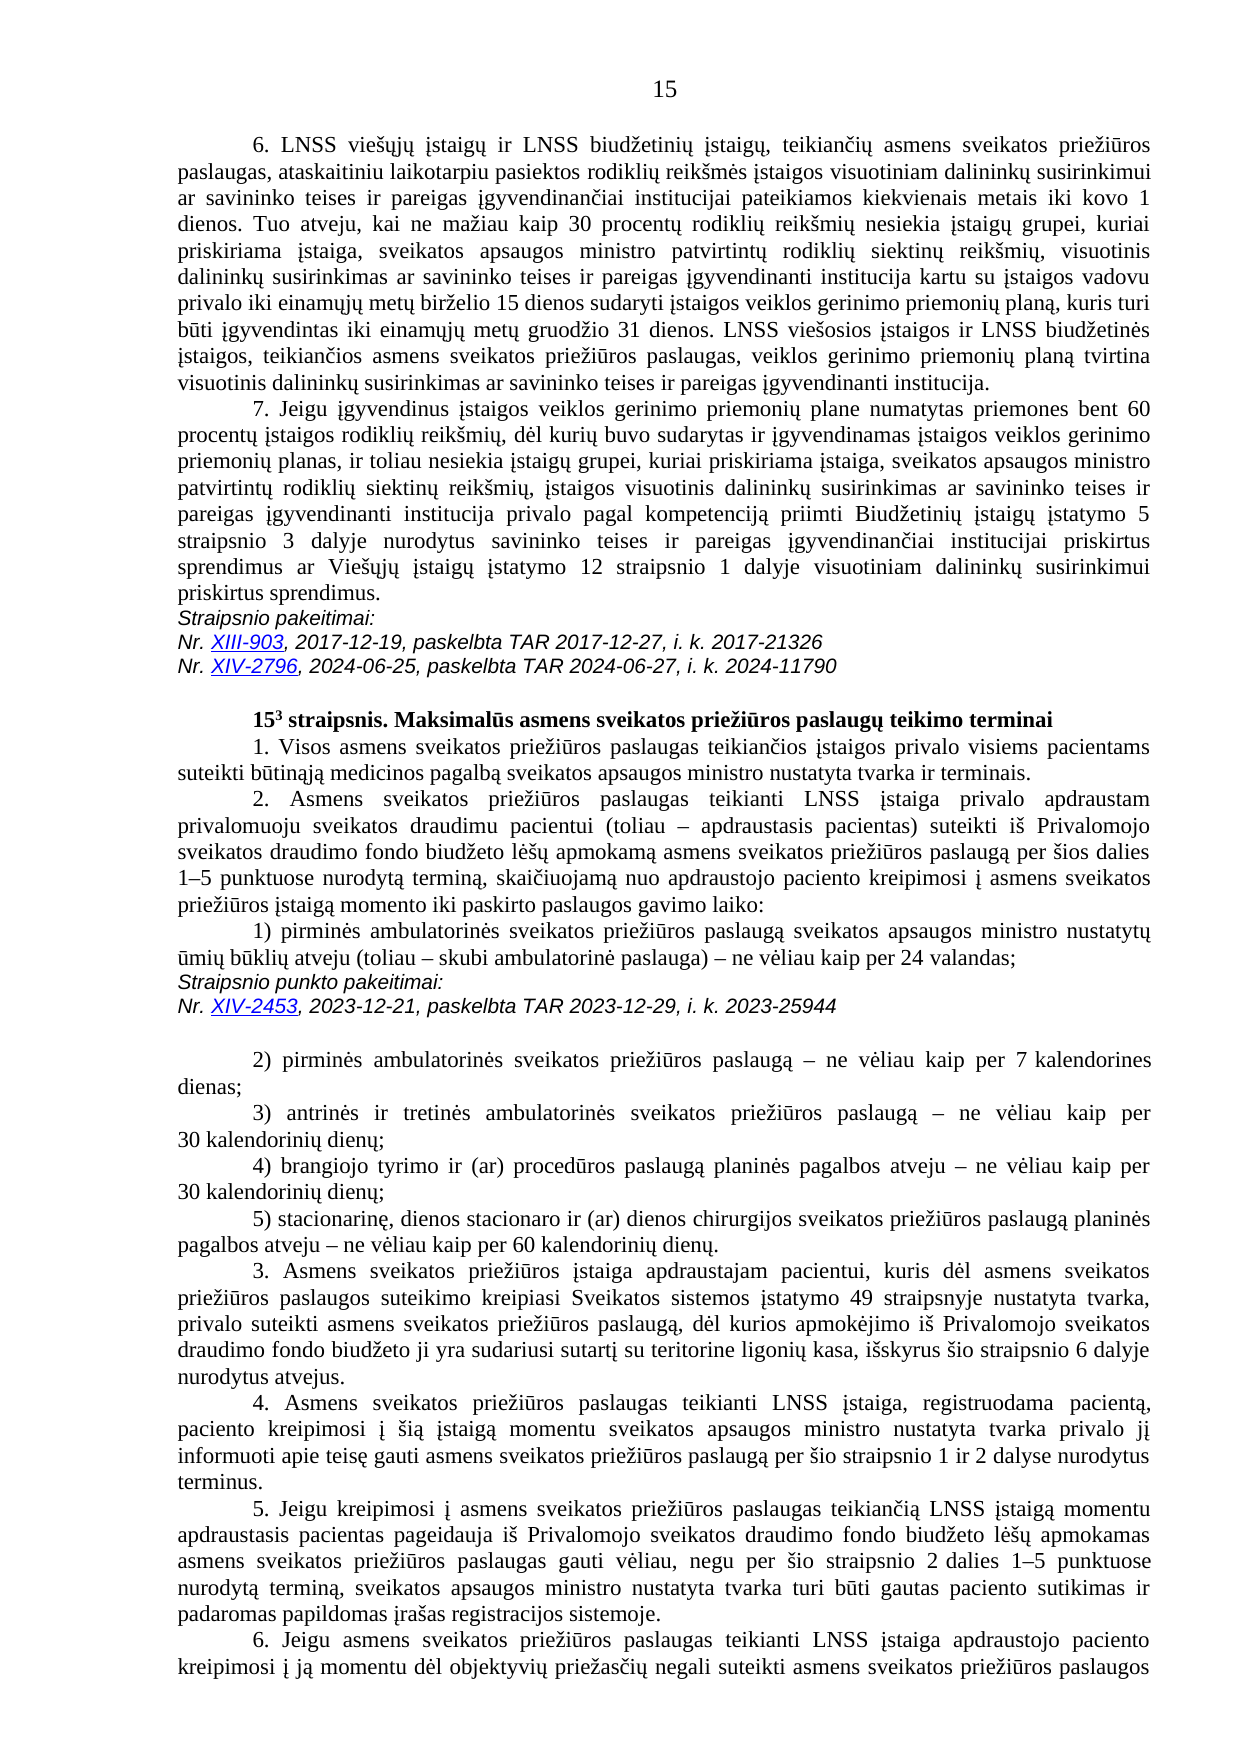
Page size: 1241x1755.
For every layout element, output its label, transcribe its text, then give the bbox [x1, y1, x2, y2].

text Nr. XIV-2453, 2023-12-21, paskelbta TAR 2023-12-29, i. k. 2023-25944 [177, 994, 1152, 1018]
text 2) pirminės ambulatorinės sveikatos priežiūros paslaugą – ne vėliau kaip per 7 kalendorines dienas; [177, 1047, 1152, 1099]
text 153 straipsnis. Maksimalūs asmens sveikatos priežiūros paslaugų teikimo terminai [177, 706, 1152, 733]
text 4) brangiojo tyrimo ir (ar) procedūros paslaugą planinės pagalbos atveju – ne vėliau kaip per 30 kalendorinių dienų; [177, 1152, 1152, 1205]
text Straipsnio pakeitimai: [177, 606, 1152, 630]
text 3. Asmens sveikatos priežiūros įstaiga apdraustajam pacientui, kuris dėl asmens sveikatos priežiūros paslaugos suteikimo kreipiasi Sveikatos sistemos įstatymo 49 straipsnyje nustatyta tvarka, privalo suteikti asmens sveikatos priežiūros paslaugą, dėl kurios apmokėjimo iš Privalomojo sveikatos draudimo fondo biudžeto ji yra sudariusi sutartį su teritorine ligonių kasa, išskyrus šio straipsnio 6 dalyje nurodytus atvejus. [177, 1257, 1152, 1389]
text Nr. XIV-2796, 2024-06-25, paskelbta TAR 2024-06-27, i. k. 2024-11790 [177, 654, 1152, 678]
text 1) pirminės ambulatorinės sveikatos priežiūros paslaugą sveikatos apsaugos ministro nustatytų ūmių būklių atveju (toliau – skubi ambulatorinė paslauga) – ne vėliau kaip per 24 valandas; [177, 917, 1152, 970]
text 5. Jeigu kreipimosi į asmens sveikatos priežiūros paslaugas teikiančią LNSS įstaigą momentu apdraustasis pacientas pageidauja iš Privalomojo sveikatos draudimo fondo biudžeto lėšų apmokamas asmens sveikatos priežiūros paslaugas gauti vėliau, negu per šio straipsnio 2 dalies 1–5 punktuose nurodytą terminą, sveikatos apsaugos ministro nustatyta tvarka turi būti gautas paciento sutikimas ir padaromas papildomas įrašas registracijos sistemoje. [177, 1494, 1152, 1626]
text Nr. XIII-903, 2017-12-19, paskelbta TAR 2017-12-27, i. k. 2017-21326 [177, 630, 1152, 654]
text Straipsnio punkto pakeitimai: [177, 970, 1152, 994]
text 4. Asmens sveikatos priežiūros paslaugas teikianti LNSS įstaiga, registruodama pacientą, paciento kreipimosi į šią įstaigą momentu sveikatos apsaugos ministro nustatyta tvarka privalo jį informuoti apie teisę gauti asmens sveikatos priežiūros paslaugą per šio straipsnio 1 ir 2 dalyse nurodytus terminus. [177, 1389, 1152, 1494]
text 3) antrinės ir tretinės ambulatorinės sveikatos priežiūros paslaugą – ne vėliau kaip per 30 kalendorinių dienų; [177, 1099, 1152, 1152]
text 6. Jeigu asmens sveikatos priežiūros paslaugas teikianti LNSS įstaiga apdraustojo paciento kreipimosi į ją momentu dėl objektyvių priežasčių negali suteikti asmens sveikatos priežiūros paslaugos [177, 1626, 1152, 1679]
text 1. Visos asmens sveikatos priežiūros paslaugas teikiančios įstaigos privalo visiems pacientams suteikti būtinąją medicinos pagalbą sveikatos apsaugos ministro nustatyta tvarka ir terminais. [177, 733, 1152, 785]
text 7. Jeigu įgyvendinus įstaigos veiklos gerinimo priemonių plane numatytas priemones bent 60 procentų įstaigos rodiklių reikšmių, dėl kurių buvo sudarytas ir įgyvendinamas įstaigos veiklos gerinimo priemonių planas, ir toliau nesiekia įstaigų grupei, kuriai priskiriama įstaiga, sveikatos apsaugos ministro patvirtintų rodiklių siektinų reikšmių, įstaigos visuotinis dalininkų susirinkimas ar savininko teises ir pareigas įgyvendinanti institucija privalo pagal kompetenciją priimti Biudžetinių įstaigų įstatymo 5 straipsnio 3 dalyje nurodytus savininko teises ir pareigas įgyvendinančiai institucijai priskirtus sprendimus ar Viešųjų įstaigų įstatymo 12 straipsnio 1 dalyje visuotiniam dalininkų susirinkimui priskirtus sprendimus. [177, 395, 1152, 606]
text 5) stacionarinę, dienos stacionaro ir (ar) dienos chirurgijos sveikatos priežiūros paslaugą planinės pagalbos atveju – ne vėliau kaip per 60 kalendorinių dienų. [177, 1205, 1152, 1257]
text 2. Asmens sveikatos priežiūros paslaugas teikianti LNSS įstaiga privalo apdraustam privalomuoju sveikatos draudimu pacientui (toliau – apdraustasis pacientas) suteikti iš Privalomojo sveikatos draudimo fondo biudžeto lėšų apmokamą asmens sveikatos priežiūros paslaugą per šios dalies 1–5 punktuose nurodytą terminą, skaičiuojamą nuo apdraustojo paciento kreipimosi į asmens sveikatos priežiūros įstaigą momento iki paskirto paslaugos gavimo laiko: [177, 785, 1152, 917]
text 6. LNSS viešųjų įstaigų ir LNSS biudžetinių įstaigų, teikiančių asmens sveikatos priežiūros paslaugas, ataskaitiniu laikotarpiu pasiektos rodiklių reikšmės įstaigos visuotiniam dalininkų susirinkimui ar savininko teises ir pareigas įgyvendinančiai institucijai pateikiamos kiekvienais metais iki kovo 1 dienos. Tuo atveju, kai ne mažiau kaip 30 procentų rodiklių reikšmių nesiekia įstaigų grupei, kuriai priskiriama įstaiga, sveikatos apsaugos ministro patvirtintų rodiklių siektinų reikšmių, visuotinis dalininkų susirinkimas ar savininko teises ir pareigas įgyvendinanti institucija kartu su įstaigos vadovu privalo iki einamųjų metų birželio 15 dienos sudaryti įstaigos veiklos gerinimo priemonių planą, kuris turi būti įgyvendintas iki einamųjų metų gruodžio 31 dienos. LNSS viešosios įstaigos ir LNSS biudžetinės įstaigos, teikiančios asmens sveikatos priežiūros paslaugas, veiklos gerinimo priemonių planą tvirtina visuotinis dalininkų susirinkimas ar savininko teises ir pareigas įgyvendinanti institucija. [177, 131, 1152, 395]
